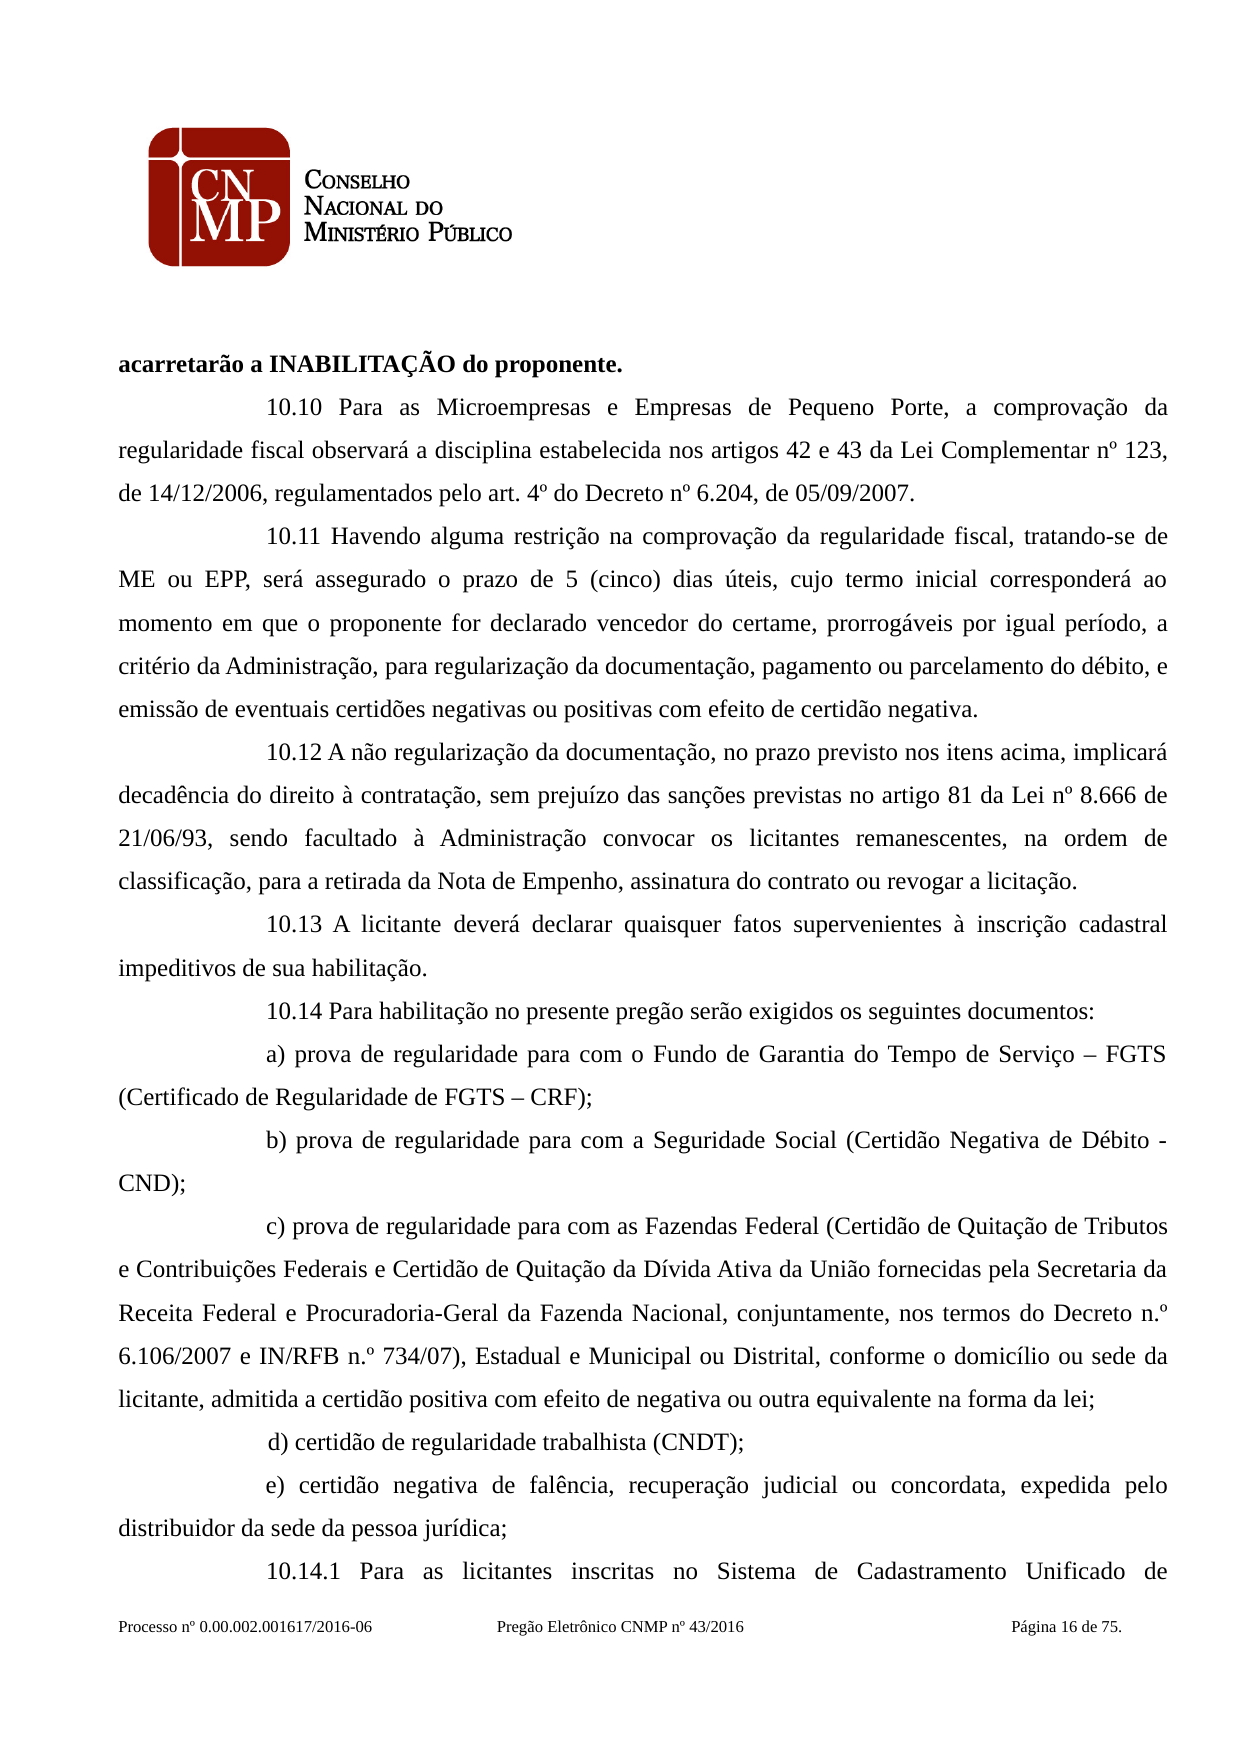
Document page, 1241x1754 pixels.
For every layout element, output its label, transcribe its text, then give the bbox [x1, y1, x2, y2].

text acarretarão a INABILITAÇÃO do proponente. [118, 349, 1169, 378]
text 10.14.1 Para as licitantes inscritas no Sistema de Cadastramento Unificado de [118, 1556, 1169, 1585]
list d) certidão de regularidade trabalhista (CNDT); [118, 1427, 1169, 1456]
text a) prova de regularidade para com o Fundo de Garantia do Tempo de Serviço – FGTS (Certificado de Regularidade de FGTS – CRF); [118, 1039, 1169, 1111]
text 10.11 Havendo alguma restrição na comprovação da regularidade fiscal, tratando-se de ME ou EPP, será assegurado o prazo de 5 (cinco) dias úteis, cujo termo inicial corresponderá ao momento em que o proponente for declarado vencedor do certame, prorrogáveis por igual período, a critério da Administração, para regularização da documentação, pagamento ou parcelamento do débito, e emissão de eventuais certidões negativas ou positivas com efeito de certidão negativa. [118, 521, 1169, 723]
picture [124, 105, 528, 288]
text 10.12 A não regularização da documentação, no prazo previsto nos itens acima, implicará decadência do direito à contratação, sem prejuízo das sanções previstas no artigo 81 da Lei nº 8.666 de 21/06/93, sendo facultado à Administração convocar os licitantes remanescentes, na ordem de classificação, para a retirada da Nota de Empenho, assinatura do contrato ou revogar a licitação. [118, 737, 1169, 895]
text 10.10 Para as Microempresas e Empresas de Pequeno Porte, a comprovação da regularidade fiscal observará a disciplina estabelecida nos artigos 42 e 43 da Lei Complementar nº 123, de 14/12/2006, regulamentados pelo art. 4º do Decreto nº 6.204, de 05/09/2007. [118, 392, 1169, 507]
text 10.13 A licitante deverá declarar quaisquer fatos supervenientes à inscrição cadastral impeditivos de sua habilitação. [118, 909, 1169, 981]
text c) prova de regularidade para com as Fazendas Federal (Certidão de Quitação de Tributos e Contribuições Federais e Certidão de Quitação da Dívida Ativa da União fornecidas pela Secretaria da Receita Federal e Procuradoria-Geral da Fazenda Nacional, conjuntamente, nos termos do Decreto n.º 6.106/2007 e IN/RFB n.º 734/07), Estadual e Municipal ou Distrital, conforme o domicílio ou sede da licitante, admitida a certidão positiva com efeito de negativa ou outra equivalente na forma da lei; [118, 1211, 1169, 1413]
text b) prova de regularidade para com a Seguridade Social (Certidão Negativa de Débito - CND); [118, 1125, 1169, 1197]
list e) certidão negativa de falência, recuperação judicial ou concordata, expedida pelo distribuidor da sede da pessoa jurídica; [118, 1470, 1169, 1542]
text 10.14 Para habilitação no presente pregão serão exigidos os seguintes documentos: [118, 996, 1169, 1024]
